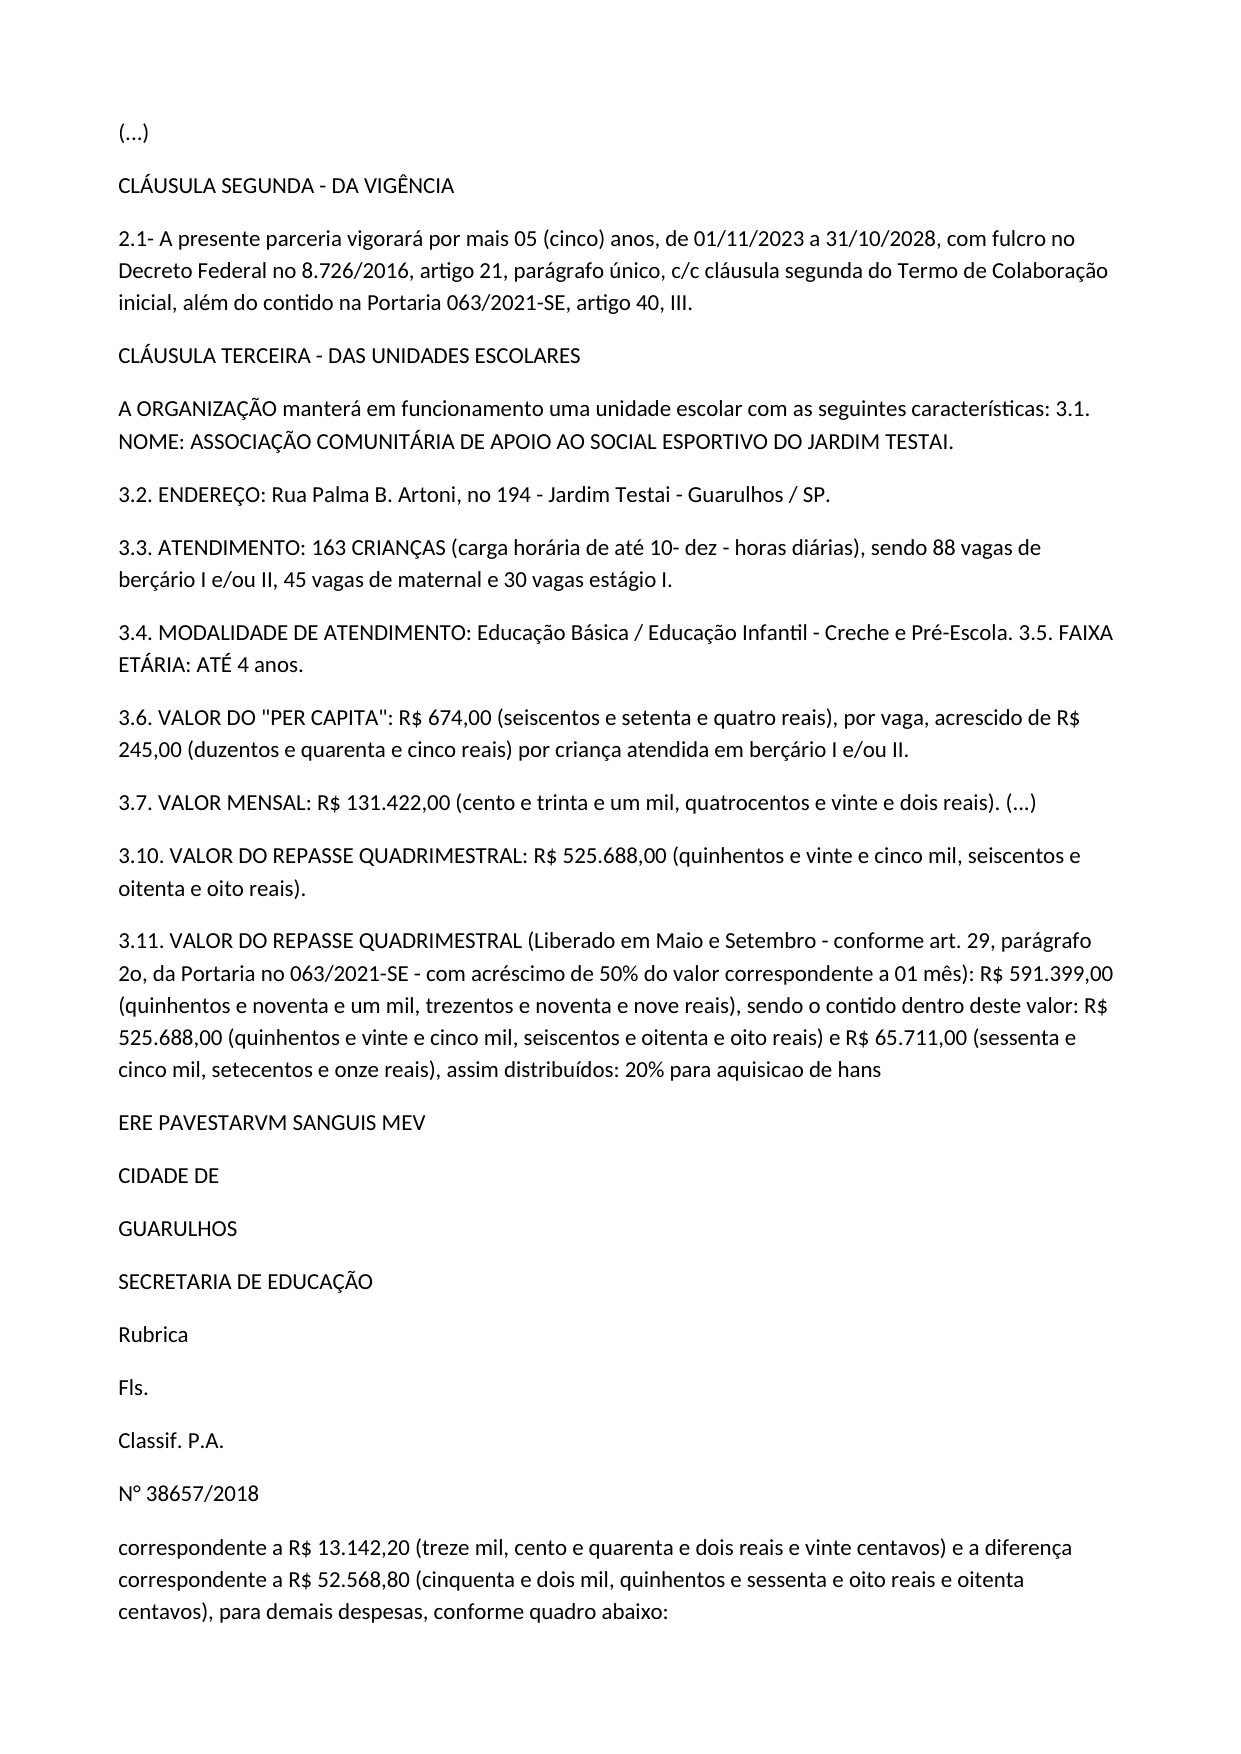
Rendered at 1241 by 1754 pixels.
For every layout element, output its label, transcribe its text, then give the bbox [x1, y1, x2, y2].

text (...) [118, 118, 1122, 146]
text Fls. [118, 1373, 1122, 1402]
text Rubrica [118, 1321, 1122, 1348]
text N° 38657/2018 [118, 1479, 1122, 1508]
text Classif. P.A. [118, 1427, 1122, 1454]
text 3.11. VALOR DO REPASSE QUADRIMESTRAL (Liberado em Maio e Setembro - conforme art. 29, parágrafo 2o, da Portaria no 063/2021-SE - com acréscimo de 50% do valor correspondente a 01 mês): R$ 591.399,00 (quinhentos e noventa e um mil, trezentos e noventa e nove reais), sendo o contido dentro deste valor: R$ 525.688,00 (quinhentos e vinte e cinco mil, seiscentos e oitenta e oito reais) e R$ 65.711,00 (sessenta e cinco mil, setecentos e onze reais), assim distribuídos: 20% para aquisicao de hans [118, 927, 1122, 1083]
text SECRETARIA DE EDUCAÇÃO [118, 1267, 1122, 1296]
text 3.3. ATENDIMENTO: 163 CRIANÇAS (carga horária de até 10- dez - horas diárias), sendo 88 vagas de berçário I e/ou II, 45 vagas de maternal e 30 vagas estágio I. [118, 533, 1122, 593]
text 2.1- A presente parceria vigorará por mais 05 (cinco) anos, de 01/11/2023 a 31/10/2028, com fulcro no Decreto Federal no 8.726/2016, artigo 21, parágrafo único, c/c cláusula segunda do Termo de Colaboração inicial, além do contido na Portaria 063/2021-SE, artigo 40, III. [118, 224, 1122, 317]
text ERE PAVESTARVM SANGUIS MEV [118, 1108, 1122, 1136]
text 3.2. ENDEREÇO: Rua Palma B. Artoni, no 194 - Jardim Testai - Guarulhos / SP. [118, 480, 1122, 508]
text A ORGANIZAÇÃO manterá em funcionamento uma unidade escolar com as seguintes características: 3.1. NOME: ASSOCIAÇÃO COMUNITÁRIA DE APOIO AO SOCIAL ESPORTIVO DO JARDIM TESTAI. [118, 394, 1122, 455]
text 3.7. VALOR MENSAL: R$ 131.422,00 (cento e trinta e um mil, quatrocentos e vinte e dois reais). (...) [118, 788, 1122, 816]
text 3.10. VALOR DO REPASSE QUADRIMESTRAL: R$ 525.688,00 (quinhentos e vinte e cinco mil, seiscentos e oitenta e oito reais). [118, 841, 1122, 902]
text 3.4. MODALIDADE DE ATENDIMENTO: Educação Básica / Educação Infantil - Creche e Pré-Escola. 3.5. FAIXA ETÁRIA: ATÉ 4 anos. [118, 618, 1122, 678]
text CLÁUSULA TERCEIRA - DAS UNIDADES ESCOLARES [118, 342, 1122, 369]
text GUARULHOS [118, 1214, 1122, 1242]
text CIDADE DE [118, 1161, 1122, 1189]
text CLÁUSULA SEGUNDA - DA VIGÊNCIA [118, 171, 1122, 199]
text correspondente a R$ 13.142,20 (treze mil, cento e quarenta e dois reais e vinte centavos) e a diferença correspondente a R$ 52.568,80 (cinquenta e dois mil, quinhentos e sessenta e oito reais e oitenta centavos), para demais despesas, conforme quadro abaixo: [118, 1533, 1122, 1625]
text 3.6. VALOR DO "PER CAPITA": R$ 674,00 (seiscentos e setenta e quatro reais), por vaga, acrescido de R$ 245,00 (duzentos e quarenta e cinco reais) por criança atendida em berçário I e/ou II. [118, 703, 1122, 763]
